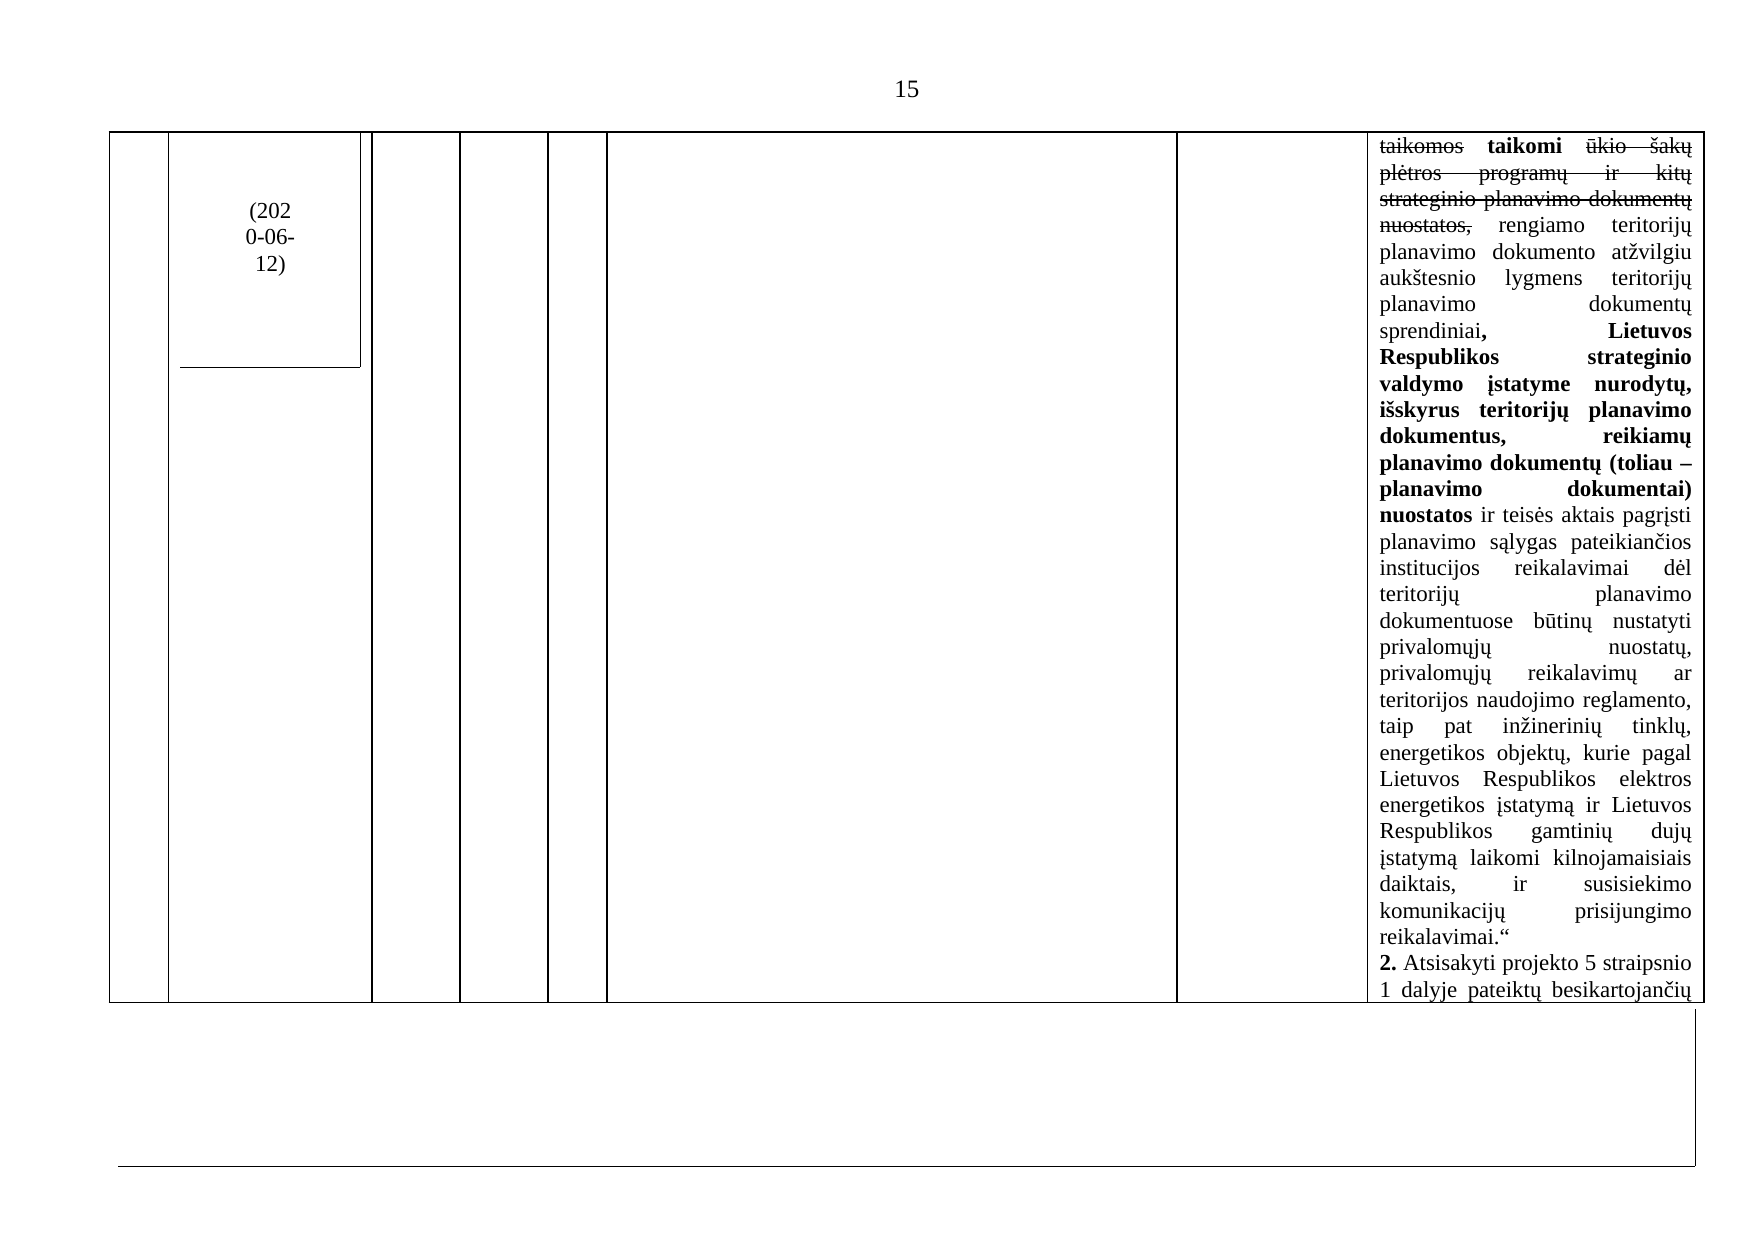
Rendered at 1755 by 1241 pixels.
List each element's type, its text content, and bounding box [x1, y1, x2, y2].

table_cell [461, 133, 547, 1002]
table_cell taikomos taikomi ūkio šakų plėtros programų ir kitų strateginio planavimo dokumentų nuostatos, rengiamo teritorijų planavimo dokumento atžvilgiu aukštesnio lygmens teritorijų planavimo dokumentų sprendiniai, Lietuvos Respublikos strateginio valdymo įstatyme nurodytų, išskyrus teritorijų planavimo dokumentus, reikiamų planavimo dokumentų (toliau – planavimo dokumentai) nuostatos ir teisės aktais pagrįsti planavimo sąlygas pateikiančios institucijos reikalavimai dėl teritorijų planavimo dokumentuose būtinų nustatyti privalomųjų nuostatų, privalomųjų reikalavimų ar teritorijos naudojimo reglamento, taip pat inžinerinių tinklų, energetikos objektų, kurie pagal Lietuvos Respublikos elektros energetikos įstatymą ir Lietuvos Respublikos gamtinių dujų įstatymą laikomi kilnojamaisiais daiktais, ir susisiekimo komunikacijų prisijungimo reikalavimai.“ 2. Atsisakyti projekto 5 straipsnio 1 dalyje pateiktų besikartojančių [1368, 133, 1703, 1002]
table_cell [608, 133, 1176, 1002]
table_cell 17. [110, 133, 168, 1002]
table_cell [373, 133, 459, 1002]
table_cell [1178, 133, 1367, 1002]
table_cell [549, 133, 606, 1002]
table_cell Seimo kanceliarijos Teisės departamentas (2020-06-12) [169, 133, 371, 1002]
